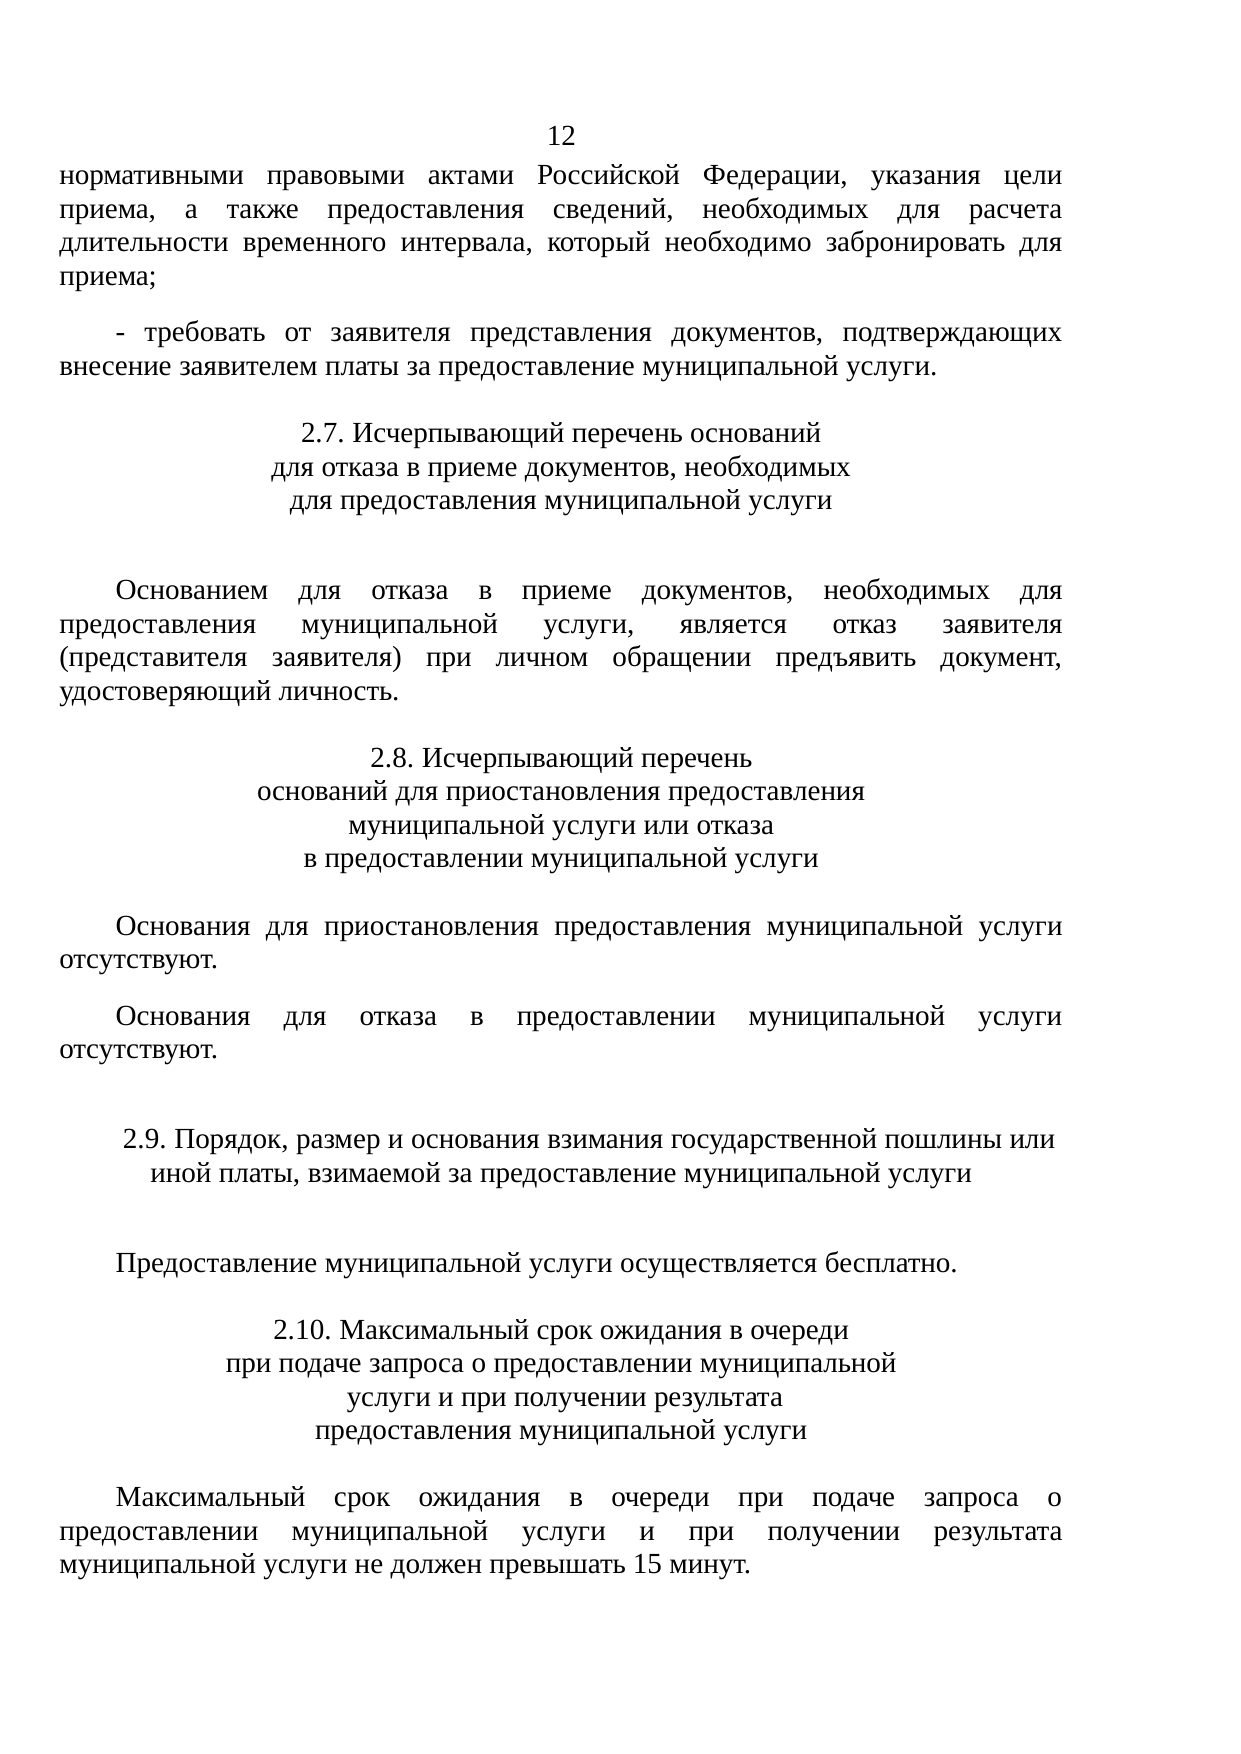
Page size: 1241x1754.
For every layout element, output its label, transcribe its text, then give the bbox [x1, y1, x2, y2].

text для предоставления муниципальной услуги [59, 482, 1063, 516]
text услуги и при получении результата [59, 1379, 1063, 1413]
subtitle 2.10. Максимальный срок ожидания в очереди [59, 1312, 1063, 1346]
text предоставления муниципальной услуги [59, 1413, 1063, 1446]
text оснований для приостановления предоставления [59, 774, 1063, 807]
subtitle 2.7. Исчерпывающий перечень оснований [59, 415, 1063, 449]
text Максимальный срок ожидания в очереди при подаче запроса о предоставлении муниципальной услуги и при получении результата муниципальной услуги не должен превышать 15 минут. [59, 1480, 1063, 1580]
text - требовать от заявителя представления документов, подтверждающих внесение заявителем платы за предоставление муниципальной услуги. [59, 315, 1063, 382]
text Основания для приостановления предоставления муниципальной услуги отсутствуют. [59, 908, 1063, 975]
text нормативными правовыми актами Российской Федерации, указания цели приема, а также предоставления сведений, необходимых для расчета длительности временного интервала, который необходимо забронировать для приема; [59, 158, 1063, 292]
text 2.9. Порядок, размер и основания взимания государственной пошлины или иной платы, взимаемой за предоставление муниципальной услуги [59, 1121, 1063, 1188]
text муниципальной услуги или отказа [59, 807, 1063, 841]
text в предоставлении муниципальной услуги [59, 841, 1063, 874]
text для отказа в приеме документов, необходимых [59, 449, 1063, 482]
text при подаче запроса о предоставлении муниципальной [59, 1346, 1063, 1379]
subtitle 2.8. Исчерпывающий перечень [59, 740, 1063, 774]
text Основания для отказа в предоставлении муниципальной услуги отсутствуют. [59, 998, 1063, 1065]
text Основанием для отказа в приеме документов, необходимых для предоставления муниципальной услуги, является отказ заявителя (представителя заявителя) при личном обращении предъявить документ, удостоверяющий личность. [59, 572, 1063, 707]
text Предоставление муниципальной услуги осуществляется бесплатно. [59, 1245, 1063, 1278]
